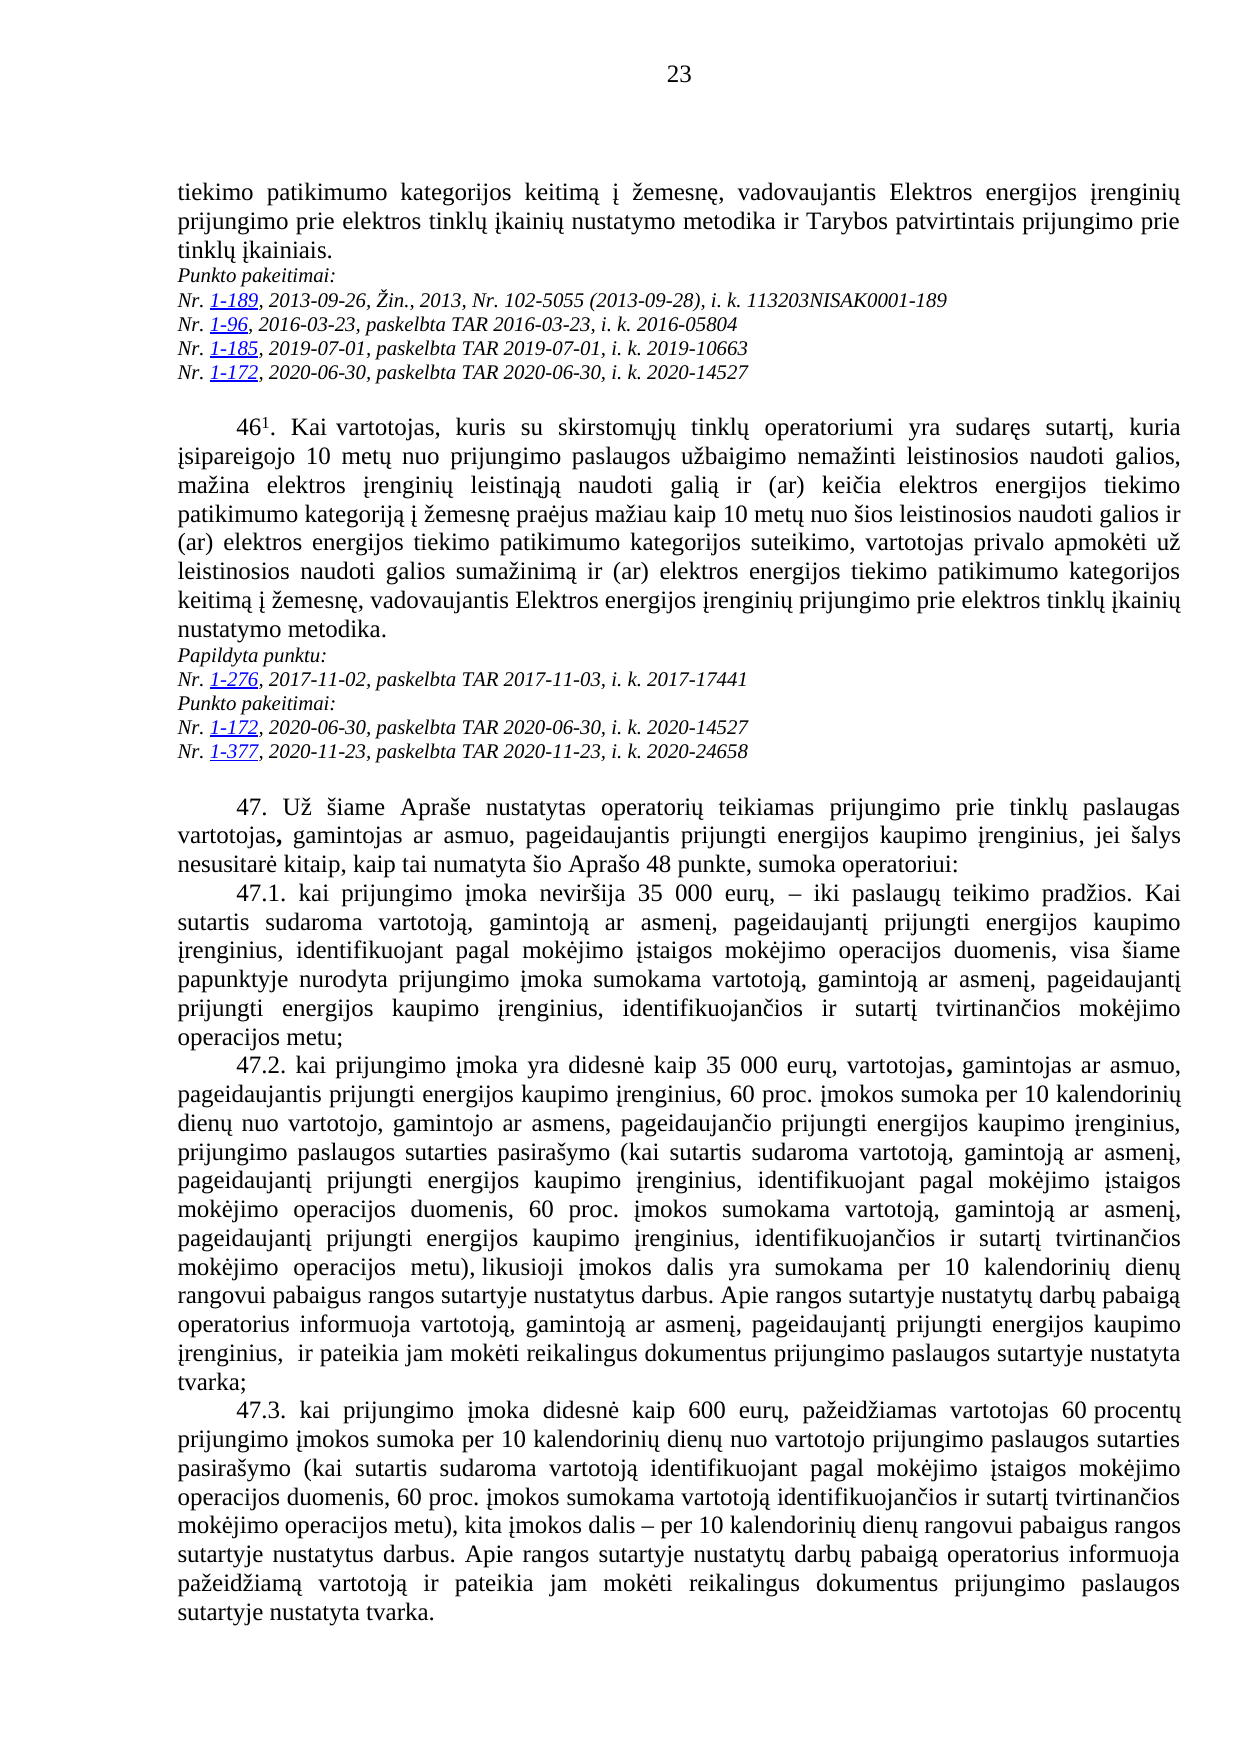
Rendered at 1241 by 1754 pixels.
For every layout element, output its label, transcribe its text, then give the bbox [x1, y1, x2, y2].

text Nr. 1-189, 2013-09-26, Žin., 2013, Nr. 102-5055 (2013-09-28), i. k. 113203NISAK0001-189 [177, 287, 1181, 312]
text Nr. 1-172, 2020-06-30, paskelbta TAR 2020-06-30, i. k. 2020-14527 [177, 715, 1181, 739]
text Punkto pakeitimai: [177, 691, 1181, 715]
text Nr. 1-377, 2020-11-23, paskelbta TAR 2020-11-23, i. k. 2020-24658 [177, 739, 1181, 763]
text 47. Už šiame Apraše nustatytas operatorių teikiamas prijungimo prie tinklų paslaugas vartotojas, gamintojas ar asmuo, pageidaujantis prijungti energijos kaupimo įrenginius, jei šalys nesusitarė kitaip, kaip tai numatyta šio Aprašo 48 punkte, sumoka operatoriui: [177, 792, 1181, 878]
text 47.3. kai prijungimo įmoka didesnė kaip 600 eurų, pažeidžiamas vartotojas 60 procentų prijungimo įmokos sumoka per 10 kalendorinių dienų nuo vartotojo prijungimo paslaugos sutarties pasirašymo (kai sutartis sudaroma vartotoją identifikuojant pagal mokėjimo įstaigos mokėjimo operacijos duomenis, 60 proc. įmokos sumokama vartotoją identifikuojančios ir sutartį tvirtinančios mokėjimo operacijos metu), kita įmokos dalis – per 10 kalendorinių dienų rangovui pabaigus rangos sutartyje nustatytus darbus. Apie rangos sutartyje nustatytų darbų pabaigą operatorius informuoja pažeidžiamą vartotoją ir pateikia jam mokėti reikalingus dokumentus prijungimo paslaugos sutartyje nustatyta tvarka. [177, 1395, 1181, 1625]
text Nr. 1-185, 2019-07-01, paskelbta TAR 2019-07-01, i. k. 2019-10663 [177, 336, 1181, 360]
text tiekimo patikimumo kategorijos keitimą į žemesnę, vadovaujantis Elektros energijos įrenginių prijungimo prie elektros tinklų įkainių nustatymo metodika ir Tarybos patvirtintais prijungimo prie tinklų įkainiais. [177, 177, 1181, 263]
text Papildyta punktu: [177, 642, 1181, 667]
text 47.2. kai prijungimo įmoka yra didesnė kaip 35 000 eurų, vartotojas, gamintojas ar asmuo, pageidaujantis prijungti energijos kaupimo įrenginius, 60 proc. įmokos sumoka per 10 kalendorinių dienų nuo vartotojo, gamintojo ar asmens, pageidaujančio prijungti energijos kaupimo įrenginius, prijungimo paslaugos sutarties pasirašymo (kai sutartis sudaroma vartotoją, gamintoją ar asmenį, pageidaujantį prijungti energijos kaupimo įrenginius, identifikuojant pagal mokėjimo įstaigos mokėjimo operacijos duomenis, 60 proc. įmokos sumokama vartotoją, gamintoją ar asmenį, pageidaujantį prijungti energijos kaupimo įrenginius, identifikuojančios ir sutartį tvirtinančios mokėjimo operacijos metu), likusioji įmokos dalis yra sumokama per 10 kalendorinių dienų rangovui pabaigus rangos sutartyje nustatytus darbus. Apie rangos sutartyje nustatytų darbų pabaigą operatorius informuoja vartotoją, gamintoją ar asmenį, pageidaujantį prijungti energijos kaupimo įrenginius, ir pateikia jam mokėti reikalingus dokumentus prijungimo paslaugos sutartyje nustatyta tvarka; [177, 1050, 1181, 1395]
text 461. Kai vartotojas, kuris su skirstomųjų tinklų operatoriumi yra sudaręs sutartį, kuria įsipareigojo 10 metų nuo prijungimo paslaugos užbaigimo nemažinti leistinosios naudoti galios, mažina elektros įrenginių leistinąją naudoti galią ir (ar) keičia elektros energijos tiekimo patikimumo kategoriją į žemesnę praėjus mažiau kaip 10 metų nuo šios leistinosios naudoti galios ir (ar) elektros energijos tiekimo patikimumo kategorijos suteikimo, vartotojas privalo apmokėti už leistinosios naudoti galios sumažinimą ir (ar) elektros energijos tiekimo patikimumo kategorijos keitimą į žemesnę, vadovaujantis Elektros energijos įrenginių prijungimo prie elektros tinklų įkainių nustatymo metodika. [177, 412, 1181, 642]
text Nr. 1-96, 2016-03-23, paskelbta TAR 2016-03-23, i. k. 2016-05804 [177, 312, 1181, 336]
text Punkto pakeitimai: [177, 263, 1181, 287]
text Nr. 1-172, 2020-06-30, paskelbta TAR 2020-06-30, i. k. 2020-14527 [177, 360, 1181, 384]
text Nr. 1-276, 2017-11-02, paskelbta TAR 2017-11-03, i. k. 2017-17441 [177, 667, 1181, 691]
text 47.1. kai prijungimo įmoka neviršija 35 000 eurų, – iki paslaugų teikimo pradžios. Kai sutartis sudaroma vartotoją, gamintoją ar asmenį, pageidaujantį prijungti energijos kaupimo įrenginius, identifikuojant pagal mokėjimo įstaigos mokėjimo operacijos duomenis, visa šiame papunktyje nurodyta prijungimo įmoka sumokama vartotoją, gamintoją ar asmenį, pageidaujantį prijungti energijos kaupimo įrenginius, identifikuojančios ir sutartį tvirtinančios mokėjimo operacijos metu; [177, 878, 1181, 1050]
